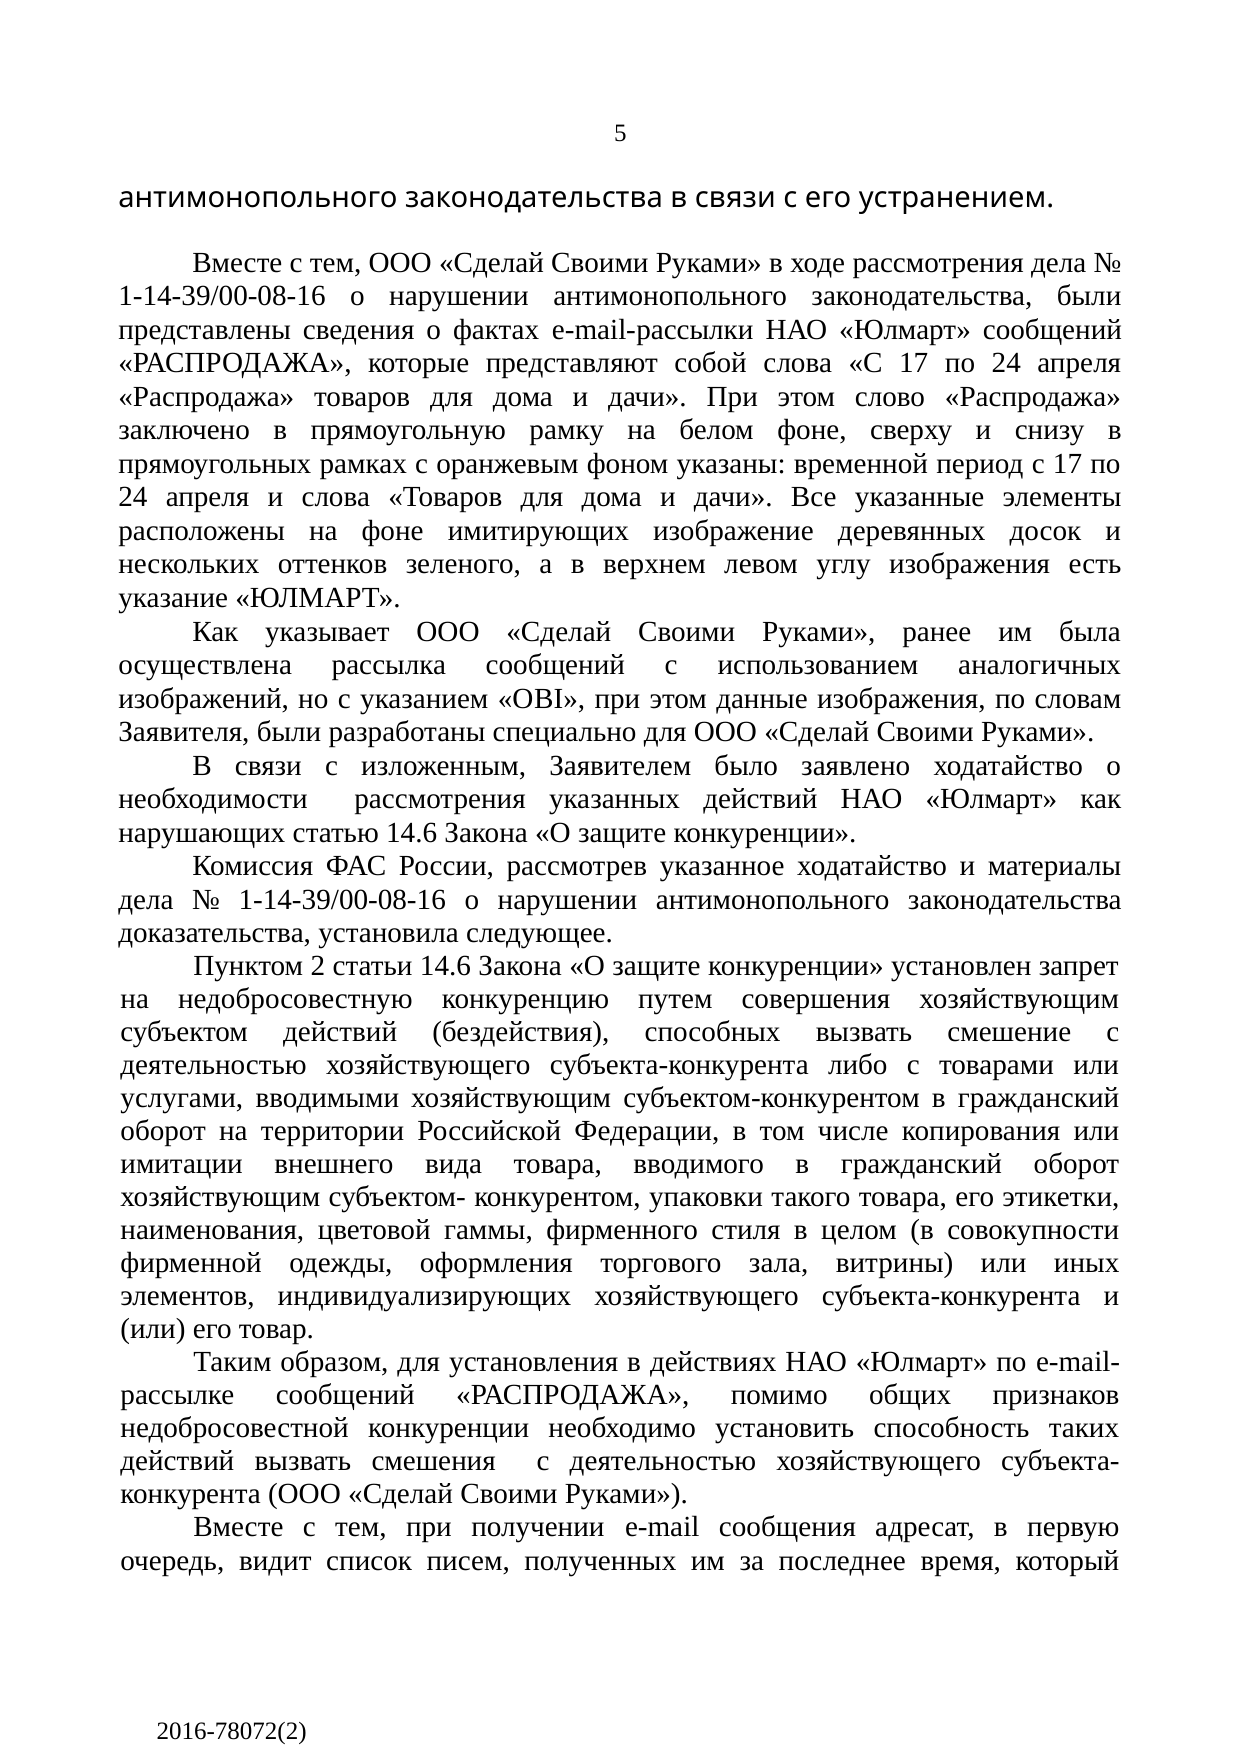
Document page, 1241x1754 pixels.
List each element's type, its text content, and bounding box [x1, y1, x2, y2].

text антимонопольного законодательства в связи с его устранением. [118, 176, 1122, 216]
text Вместе с тем, ООО «Сделай Своими Руками» в ходе рассмотрения дела № 1-14-39/00-08-16 о нарушении антимонопольного законодательства, были представлены сведения о фактах e-mail-рассылки НАО «Юлмарт» сообщений «РАСПРОДАЖА», которые представляют собой слова «С 17 по 24 апреля «Распродажа» товаров для дома и дачи». При этом слово «Распродажа» заключено в прямоугольную рамку на белом фоне, сверху и снизу в прямоугольных рамках с оранжевым фоном указаны: временной период с 17 по 24 апреля и слова «Товаров для дома и дачи». Все указанные элементы расположены на фоне имитирующих изображение деревянных досок и нескольких оттенков зеленого, а в верхнем левом углу изображения есть указание «ЮЛМАРТ». [118, 245, 1122, 614]
text Таким образом, для установления в действиях НАО «Юлмарт» по e-mail-рассылке сообщений «РАСПРОДАЖА», помимо общих признаков недобросовестной конкуренции необходимо установить способность таких действий вызвать смешения с деятельностью хозяйствующего субъекта-конкурента (ООО «Сделай Своими Руками»). [120, 1345, 1120, 1511]
text Пунктом 2 статьи 14.6 Закона «О защите конкуренции» установлен запрет на недобросовестную конкуренцию путем совершения хозяйствующим субъектом действий (бездействия), способных вызвать смешение с деятельностью хозяйствующего субъекта-конкурента либо с товарами или услугами, вводимыми хозяйствующим субъектом-конкурентом в гражданский оборот на территории Российской Федерации, в том числе копирования или имитации внешнего вида товара, вводимого в гражданский оборот хозяйствующим субъектом- конкурентом, упаковки такого товара, его этикетки, наименования, цветовой гаммы, фирменного стиля в целом (в совокупности фирменной одежды, оформления торгового зала, витрины) или иных элементов, индивидуализирующих хозяйствующего субъекта-конкурента и (или) его товар. [120, 949, 1120, 1345]
text Комиссия ФАС России, рассмотрев указанное ходатайство и материалы дела № 1-14-39/00-08-16 о нарушении антимонопольного законодательства доказательства, установила следующее. [118, 848, 1122, 949]
text В связи с изложенным, Заявителем было заявлено ходатайство о необходимости рассмотрения указанных действий НАО «Юлмарт» как нарушающих статью 14.6 Закона «О защите конкуренции». [118, 748, 1122, 848]
text Как указывает ООО «Сделай Своими Руками», ранее им была осуществлена рассылка сообщений с использованием аналогичных изображений, но с указанием «ОBI», при этом данные изображения, по словам Заявителя, были разработаны специально для ООО «Сделай Своими Руками». [118, 614, 1122, 748]
text Вместе с тем, при получении e-mail сообщения адресат, в первую очередь, видит список писем, полученных им за последнее время, который [120, 1511, 1120, 1577]
